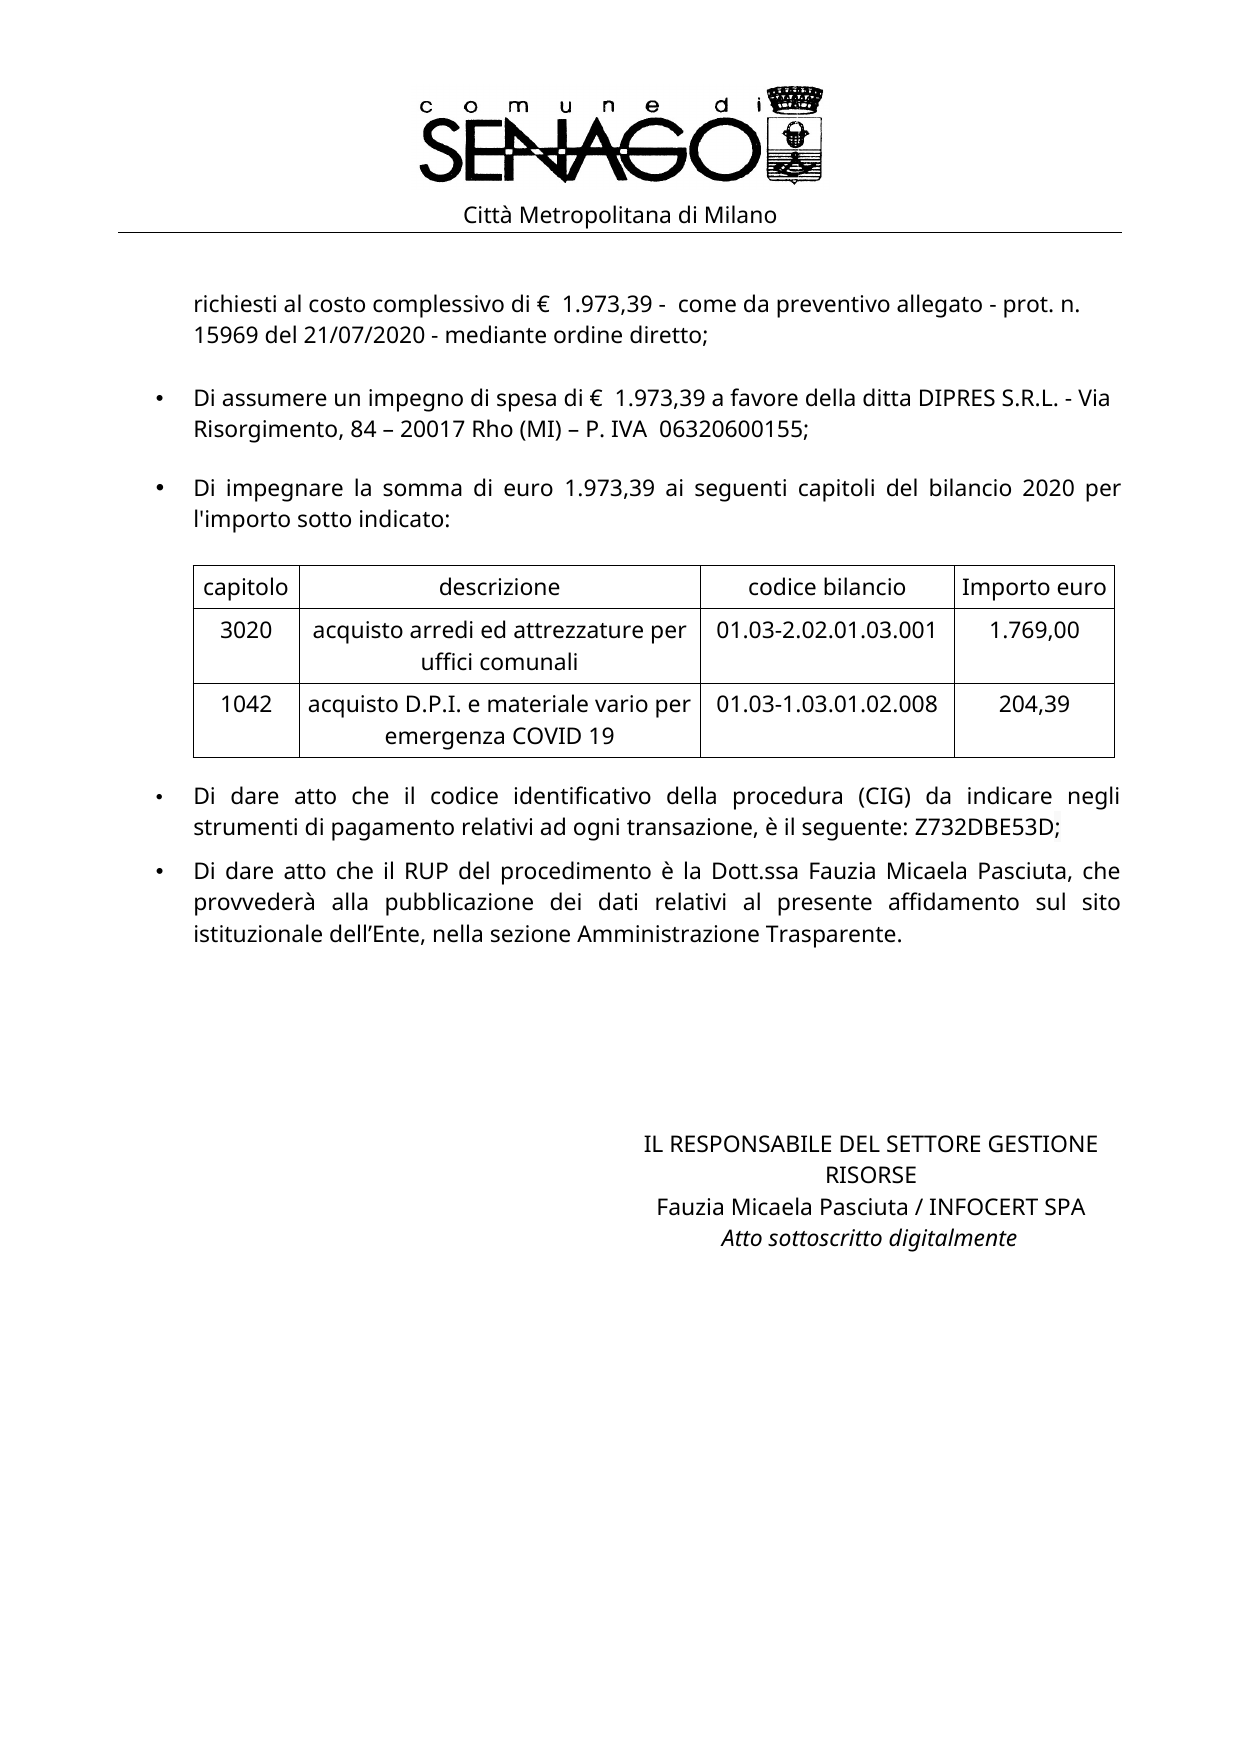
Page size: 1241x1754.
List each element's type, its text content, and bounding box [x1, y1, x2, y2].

table_header codice bilancio [701, 566, 954, 608]
table_header [107, 1128, 616, 1191]
list Di dare atto che il RUP del procedimento è la Dott.ssa Fauzia Micaela Pasciuta, che provvederà alla pubblicazione dei dati relativi al presente affidamento sul sito istituzionale dell’Ente, nella sezione Amministrazione Trasparente. [156, 855, 1122, 949]
table_cell 204,39 [955, 684, 1114, 757]
table_cell 3020 [194, 609, 299, 682]
table_cell [107, 1222, 616, 1253]
table_cell 01.03-1.03.01.02.008 [701, 684, 954, 757]
table_header IL RESPONSABILE DEL SETTORE GESTIONE RISORSE [616, 1128, 1125, 1191]
table_cell acquisto arredi ed attrezzature per uffici comunali [300, 609, 700, 682]
table_cell 1.769,00 [955, 609, 1114, 682]
picture [411, 84, 830, 190]
table_cell 1042 [194, 684, 299, 757]
table_header capitolo [194, 566, 299, 608]
table_header descrizione [300, 566, 700, 608]
list Di impegnare la somma di euro 1.973,39 ai seguenti capitoli del bilancio 2020 per l'importo sotto indicato: [156, 472, 1122, 534]
table_cell Atto sottoscritto digitalmente [616, 1222, 1125, 1253]
list Di assumere un impegno di spesa di € 1.973,39 a favore della ditta DIPRES S.R.L. - Via Risorgimento, 84 – 20017 Rho (MI) – P. IVA 06320600155; [156, 381, 1122, 444]
table_cell [107, 1191, 616, 1222]
table_cell 01.03-2.02.01.03.001 [701, 609, 954, 682]
table_cell acquisto D.P.I. e materiale vario per emergenza COVID 19 [300, 684, 700, 757]
list Di dare atto che il codice identificativo della procedura (CIG) da indicare negli strumenti di pagamento relativi ad ogni transazione, è il seguente: Z732DBE53D; [156, 780, 1122, 842]
table_header Importo euro [955, 566, 1114, 608]
table_cell Fauzia Micaela Pasciuta / INFOCERT SPA [616, 1191, 1125, 1222]
list richiesti al costo complessivo di € 1.973,39 - come da preventivo allegato - prot. n. 15969 del 21/07/2020 - mediante ordine diretto; [156, 288, 1122, 350]
